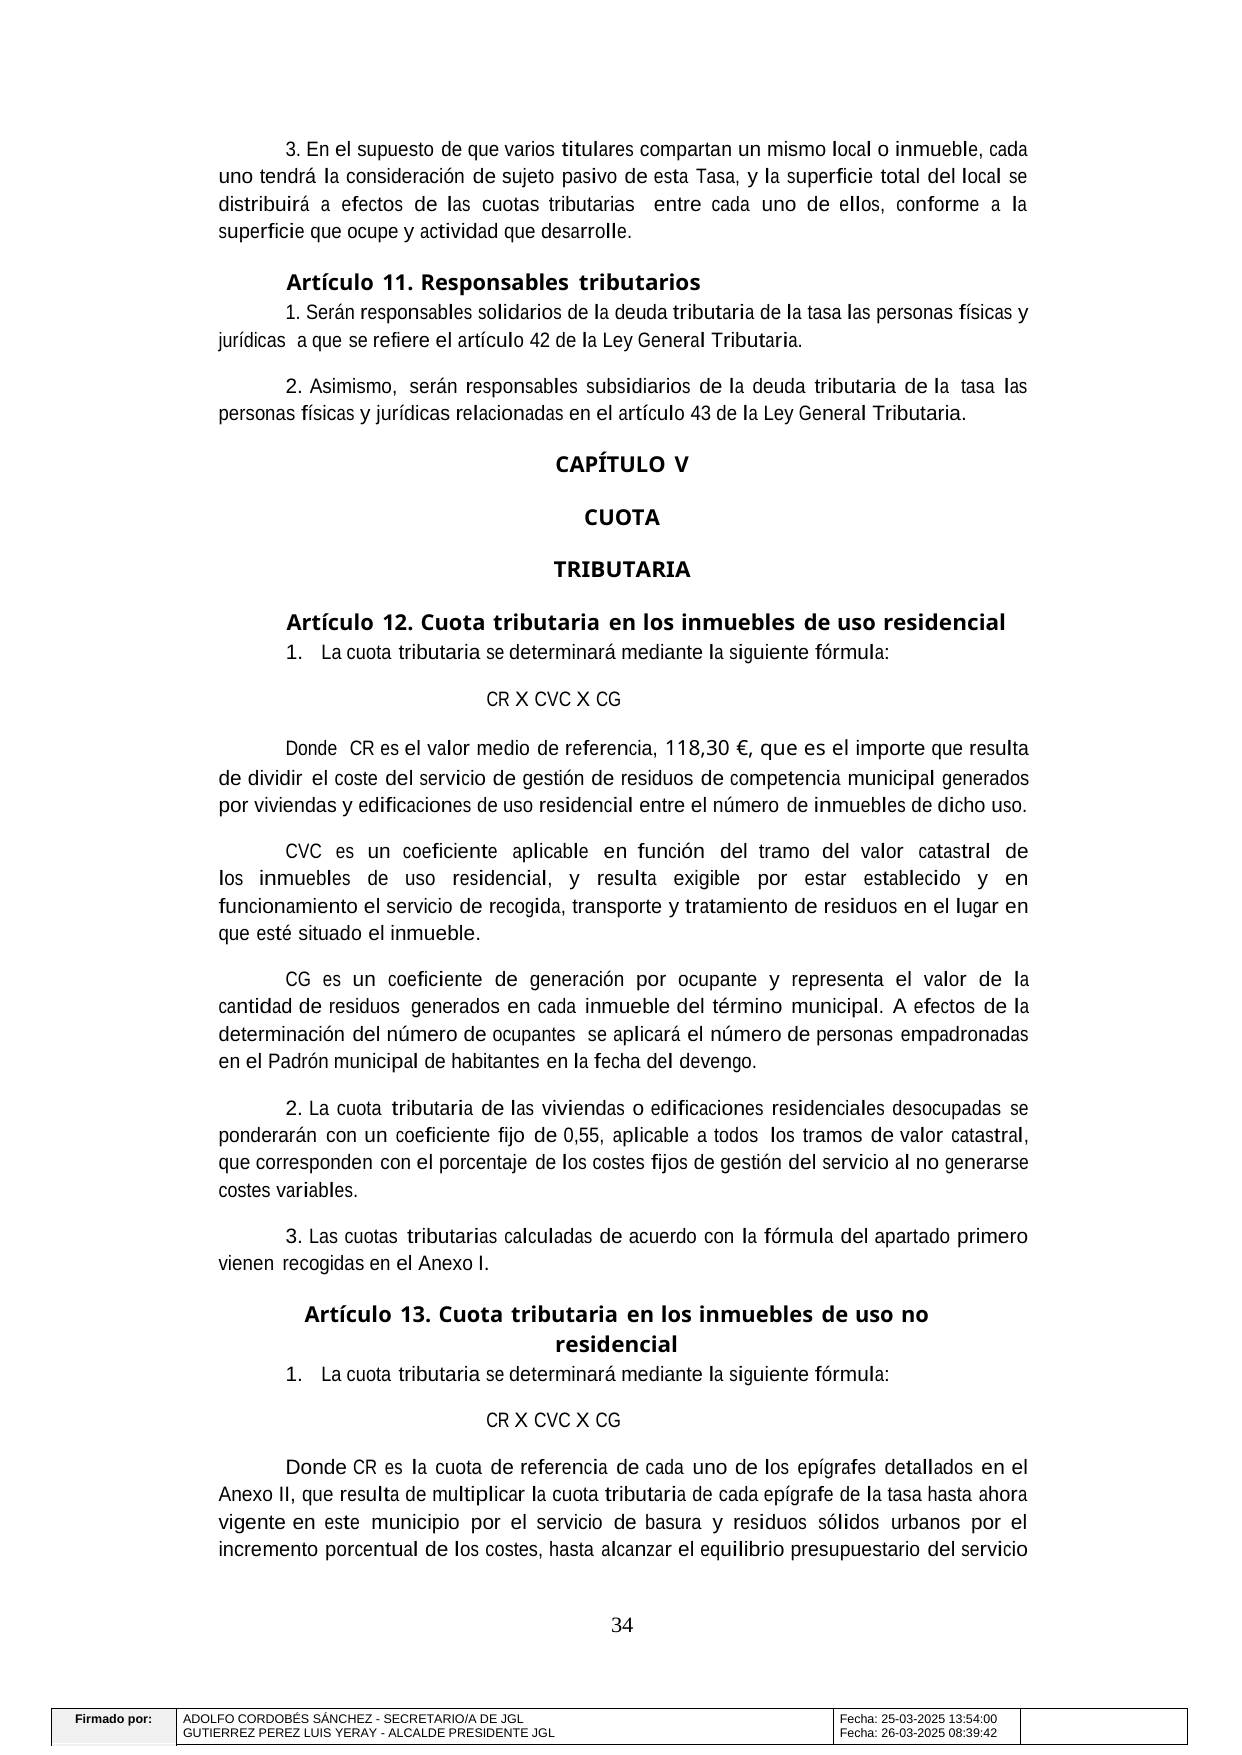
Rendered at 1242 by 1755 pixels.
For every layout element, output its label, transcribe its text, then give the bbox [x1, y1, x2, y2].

text Donde CR es la cuota de referencia de cada uno de los epígrafes detallados en el Anexo II, que resulta de multiplicar la cuota tributaria de cada epígrafe de la tasa hasta ahora vigente en este municipio por el servicio de basura y residuos sólidos urbanos por el [218, 1454, 1028, 1533]
text 1. La cuota tributaria se determinará mediante la siguiente fórmula: CR X CVC X CG [285, 1362, 892, 1432]
table_header ADOLFO CORDOBÉS SÁNCHEZ - SECRETARIO/A DE JGL GUTIERREZ PEREZ LUIS YERAY - ALCALDE PRESIDENTE JGL [177, 1709, 833, 1743]
text 34 [605, 1612, 639, 1637]
text Artículo 12. Cuota tributaria en los inmuebles de uso residencial [286, 607, 1202, 637]
text CAPÍTULO V CUOTA TRIBUTARIA [519, 449, 724, 584]
text 1. Serán responsables solidarios de la deuda tributaria de la tasa las personas físicas y jurídicas a que se refiere el artículo 42 de la Ley General Tributaria. [218, 300, 1029, 352]
text Artículo 13. Cuota tributaria en los inmuebles de uso no residencial [282, 1299, 950, 1359]
text 2. La cuota tributaria de las viviendas o edificaciones residenciales desocupadas se ponderarán con un coeficiente fijo de 0,55, aplicable a todos los tramos de valor catastral, que corresponden con el porcentaje de los costes fijos de gestión del servicio al no generarse costes variables. [218, 1096, 1028, 1201]
text 3. Las cuotas tributarias calculadas de acuerdo con la fórmula del apartado primero vienen recogidas en el Anexo I. [218, 1223, 1028, 1275]
text CVC es un coeficiente aplicable en función del tramo del valor catastral de los inmuebles de uso residencial, y resulta exigible por estar establecido y en funcionamiento el servicio de recogida, transporte y tratamiento de residuos en el lugar en que esté situado el inmueble. [218, 839, 1029, 945]
text CG es un coeficiente de generación por ocupante y representa el valor de la cantidad de residuos generados en cada inmueble del término municipal. A efectos de la determinación del número de ocupantes se aplicará el número de personas empadronadas en el Padrón municipal de habitantes en la fecha del devengo. [218, 967, 1029, 1073]
text Artículo 11. Responsables tributarios [286, 267, 1202, 297]
text uno tendrá la consideración de sujeto pasivo de esta Tasa, y la superficie total del local se distribuirá a efectos de las cuotas tributarias entre cada uno de ellos, conforme a la superficie que ocupe y actividad que desarrolle. [218, 164, 1028, 243]
text 2. Asimismo, serán responsables subsidiarios de la deuda tributaria de la tasa las personas físicas y jurídicas relacionadas en el artículo 43 de la Ley General Tributaria. [218, 374, 1028, 425]
text Donde CR es el valor medio de referencia, 118,30 €, que es el importe que resulta de dividir el coste del servicio de gestión de residuos de competencia municipal generados por viviendas y edificaciones de uso residencial entre el número de inmuebles de dicho uso. [218, 733, 1029, 817]
text incremento porcentual de los costes, hasta alcanzar el equilibrio presupuestario del servicio [218, 1537, 1028, 1561]
table_header Firmado por: [52, 1709, 176, 1743]
table_header [1021, 1709, 1187, 1743]
text 1. La cuota tributaria se determinará mediante la siguiente fórmula: CR X CVC X CG [286, 640, 892, 711]
table_header Fecha: 25-03-2025 13:54:00 Fecha: 26-03-2025 08:39:42 [834, 1709, 1020, 1743]
